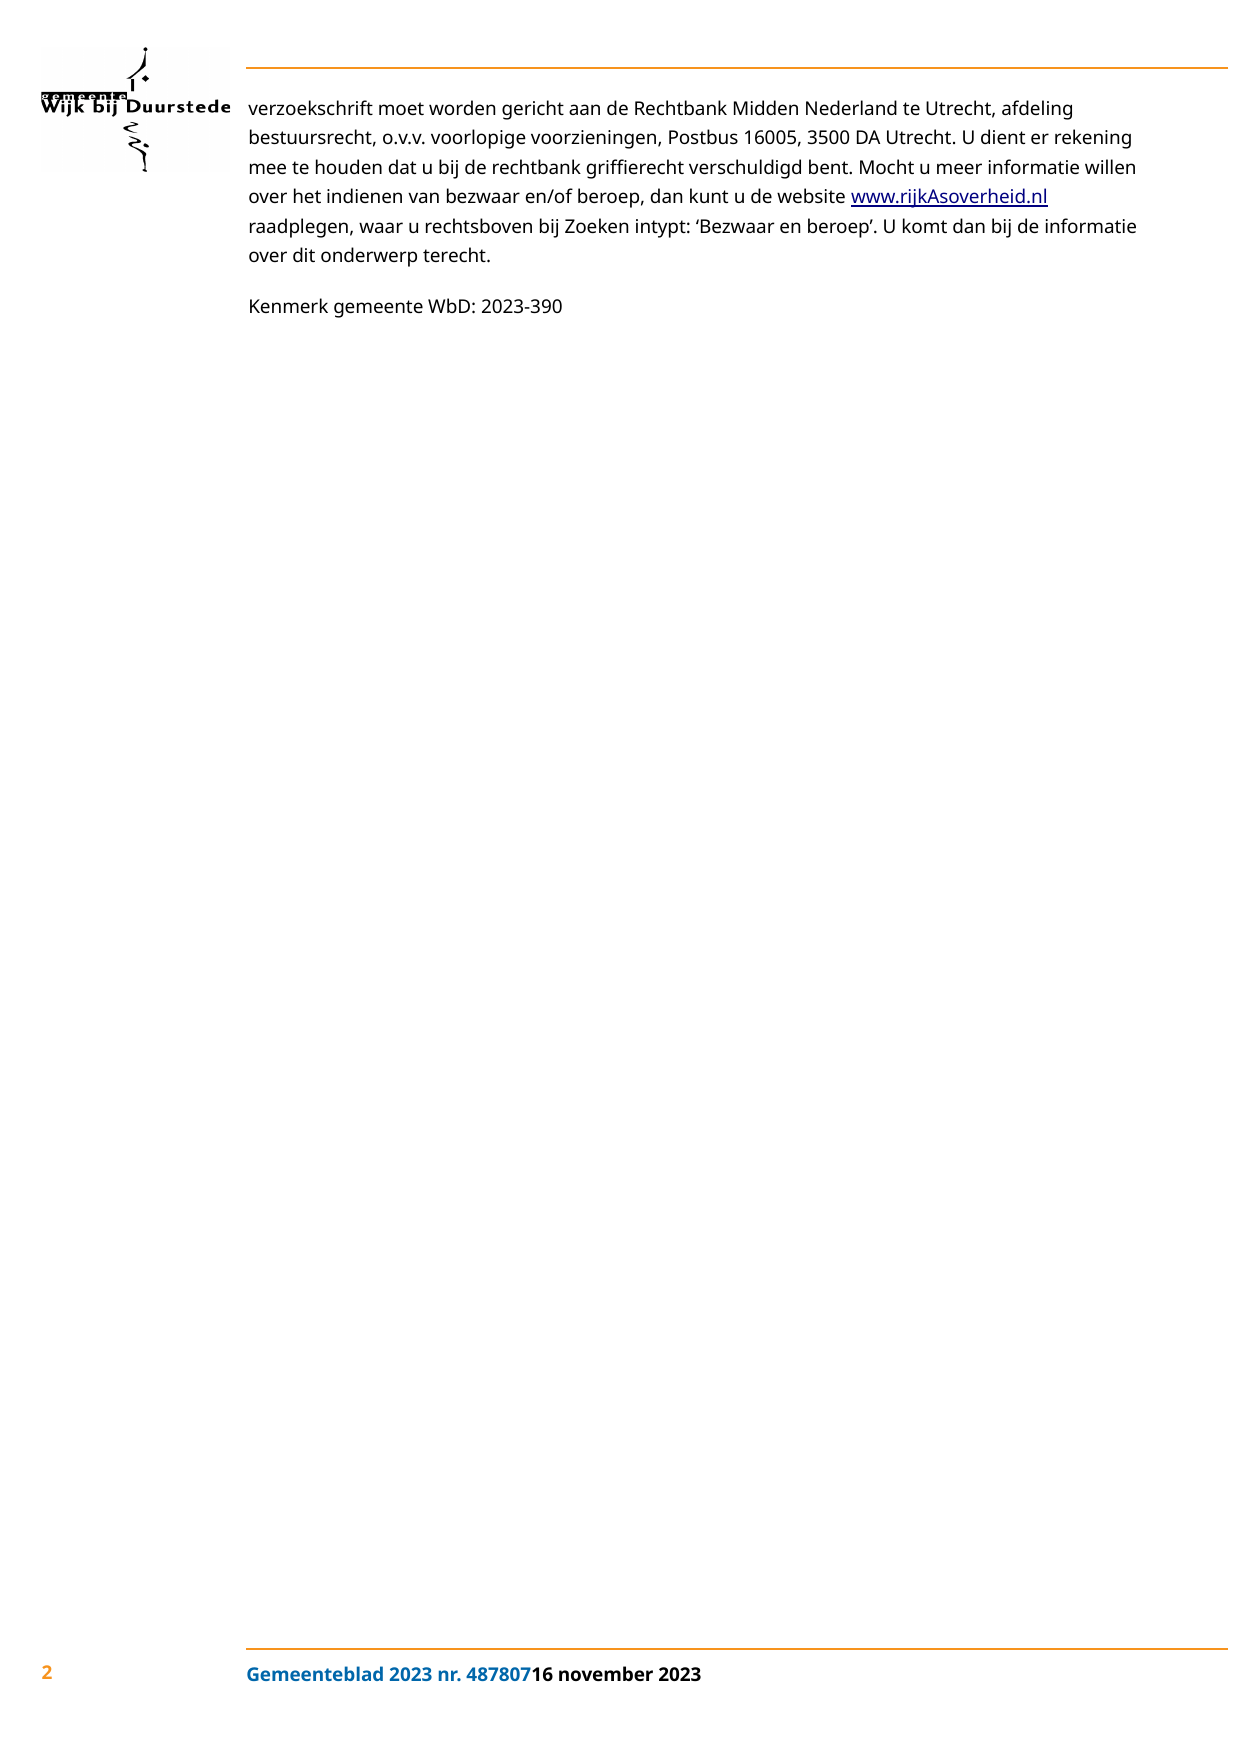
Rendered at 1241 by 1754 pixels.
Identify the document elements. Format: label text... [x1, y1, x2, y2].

text verzoekschrift moet worden gericht aan de Rechtbank Midden Nederland te Utrecht, afdeling bestuursrecht, o.v.v. voorlopige voorzieningen, Postbus 16005, 3500 DA Utrecht. U dient er rekening mee te houden dat u bij de rechtbank griffierecht verschuldigd bent. Mocht u meer informatie willen over het indienen van bezwaar en/of beroep, dan kunt u de website www.rijkAsoverheid.nl raadplegen, waar u rechtsboven bij Zoeken intypt: ‘Bezwaar en beroep’. U komt dan bij de informatie over dit onderwerp terecht. [248, 95, 1152, 268]
text Kenmerk gemeente WbD: 2023-390 [248, 293, 1152, 319]
picture [41, 47, 231, 172]
